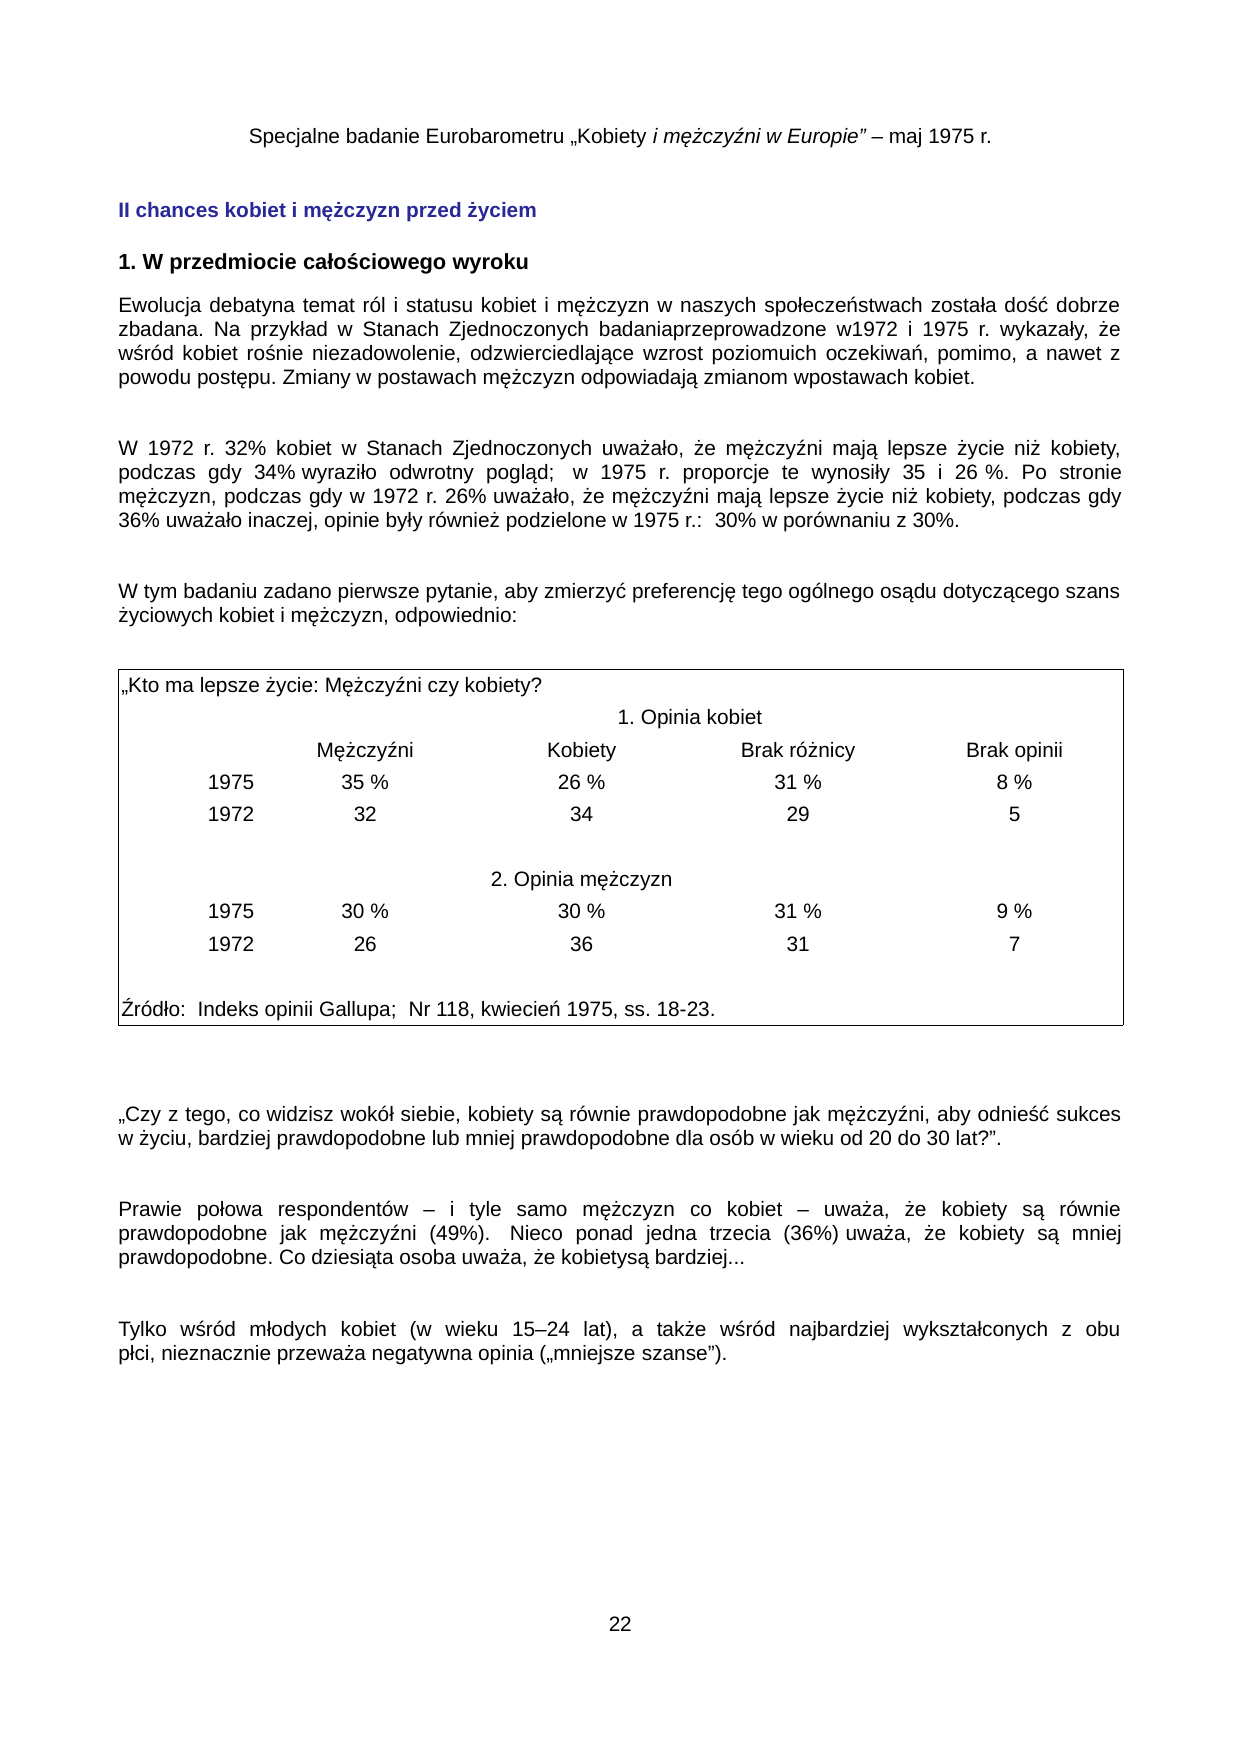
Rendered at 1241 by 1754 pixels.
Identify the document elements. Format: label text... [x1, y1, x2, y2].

table_cell Brak opinii [906, 733, 1123, 766]
table_cell Mężczyźni [257, 733, 473, 766]
table_cell [906, 960, 1123, 992]
text Tylko wśród młodych kobiet (w wieku 15–24 lat), a także wśród najbardziej wykształconych z obu płci, nieznacznie przeważa negatywna opinia („mniejsze szanse”). [118, 1316, 1122, 1364]
table_cell [690, 960, 906, 992]
table_cell [906, 830, 1123, 863]
table_cell Brak różnicy [690, 733, 906, 766]
table_cell 8 % [906, 766, 1123, 798]
table_cell [473, 830, 690, 863]
table_cell 1975 [119, 895, 257, 928]
text W tym badaniu zadano pierwsze pytanie, aby zmierzyć preferencję tego ogólnego osądu dotyczącego szans życiowych kobiet i mężczyzn, odpowiednio: [118, 579, 1122, 627]
table_cell [473, 960, 690, 992]
table_cell [119, 960, 257, 992]
table_cell [119, 830, 257, 863]
table_cell 1975 [119, 766, 257, 798]
table_cell 1972 [119, 928, 257, 960]
table_cell 1972 [119, 798, 257, 830]
table_cell [119, 863, 257, 895]
table_cell 1. Opinia kobiet [257, 701, 1123, 733]
table_cell 26 [257, 928, 473, 960]
table_cell [257, 960, 473, 992]
table_cell 32 [257, 798, 473, 830]
table_cell [257, 830, 473, 863]
table_cell [119, 701, 257, 733]
text Prawie połowa respondentów – i tyle samo mężczyzn co kobiet – uważa, że kobiety są równie prawdopodobne jak mężczyźni (49%). Nieco ponad jedna trzecia (36%) uważa, że kobiety są mniej prawdopodobne. Co dziesiąta osoba uważa, że kobietysą bardziej... [118, 1197, 1122, 1269]
subtitle II chances kobiet i mężczyzn przed życiem [118, 198, 1122, 222]
table_cell 30 % [473, 895, 690, 928]
table_cell 7 [906, 928, 1123, 960]
table_header „Kto ma lepsze życie: Mężczyźni czy kobiety? [119, 670, 1123, 701]
text „Czy z tego, co widzisz wokół siebie, kobiety są równie prawdopodobne jak mężczyźni, aby odnieść sukces w życiu, bardziej prawdopodobne lub mniej prawdopodobne dla osób w wieku od 20 do 30 lat?”. [118, 1102, 1122, 1150]
table_cell 31 % [690, 766, 906, 798]
table_cell 31 [690, 928, 906, 960]
table_cell 31 % [690, 895, 906, 928]
table_cell 5 [906, 798, 1123, 830]
subtitle 1. W przedmiocie całościowego wyroku [118, 249, 1122, 274]
text W 1972 r. 32% kobiet w Stanach Zjednoczonych uważało, że mężczyźni mają lepsze życie niż kobiety, podczas gdy 34% wyraziło odwrotny pogląd; w 1975 r. proporcje te wynosiły 35 i 26 %. Po stronie mężczyzn, podczas gdy w 1972 r. 26% uważało, że mężczyźni mają lepsze życie niż kobiety, podczas gdy 36% uważało inaczej, opinie były również podzielone w 1975 r.: 30% w porównaniu z 30%. [118, 436, 1122, 532]
table_cell 26 % [473, 766, 690, 798]
text Ewolucja debatyna temat ról i statusu kobiet i mężczyzn w naszych społeczeństwach została dość dobrze zbadana. Na przykład w Stanach Zjednoczonych badaniaprzeprowadzone w1972 i 1975 r. wykazały, że wśród kobiet rośnie niezadowolenie, odzwierciedlające wzrost poziomuich oczekiwań, pomimo, a nawet z powodu postępu. Zmiany w postawach mężczyzn odpowiadają zmianom wpostawach kobiet. [118, 293, 1122, 389]
table_cell [119, 733, 257, 766]
table_cell [690, 830, 906, 863]
table_cell 9 % [906, 895, 1123, 928]
table_cell Źródło: Indeks opinii Gallupa; Nr 118, kwiecień 1975, ss. 18-23. [119, 993, 1123, 1025]
table_cell 36 [473, 928, 690, 960]
table_cell 34 [473, 798, 690, 830]
table_cell 2. Opinia mężczyzn [257, 863, 906, 895]
table_cell 35 % [257, 766, 473, 798]
table_cell Kobiety [473, 733, 690, 766]
table_cell 29 [690, 798, 906, 830]
table_cell 30 % [257, 895, 473, 928]
table_cell [906, 863, 1123, 895]
